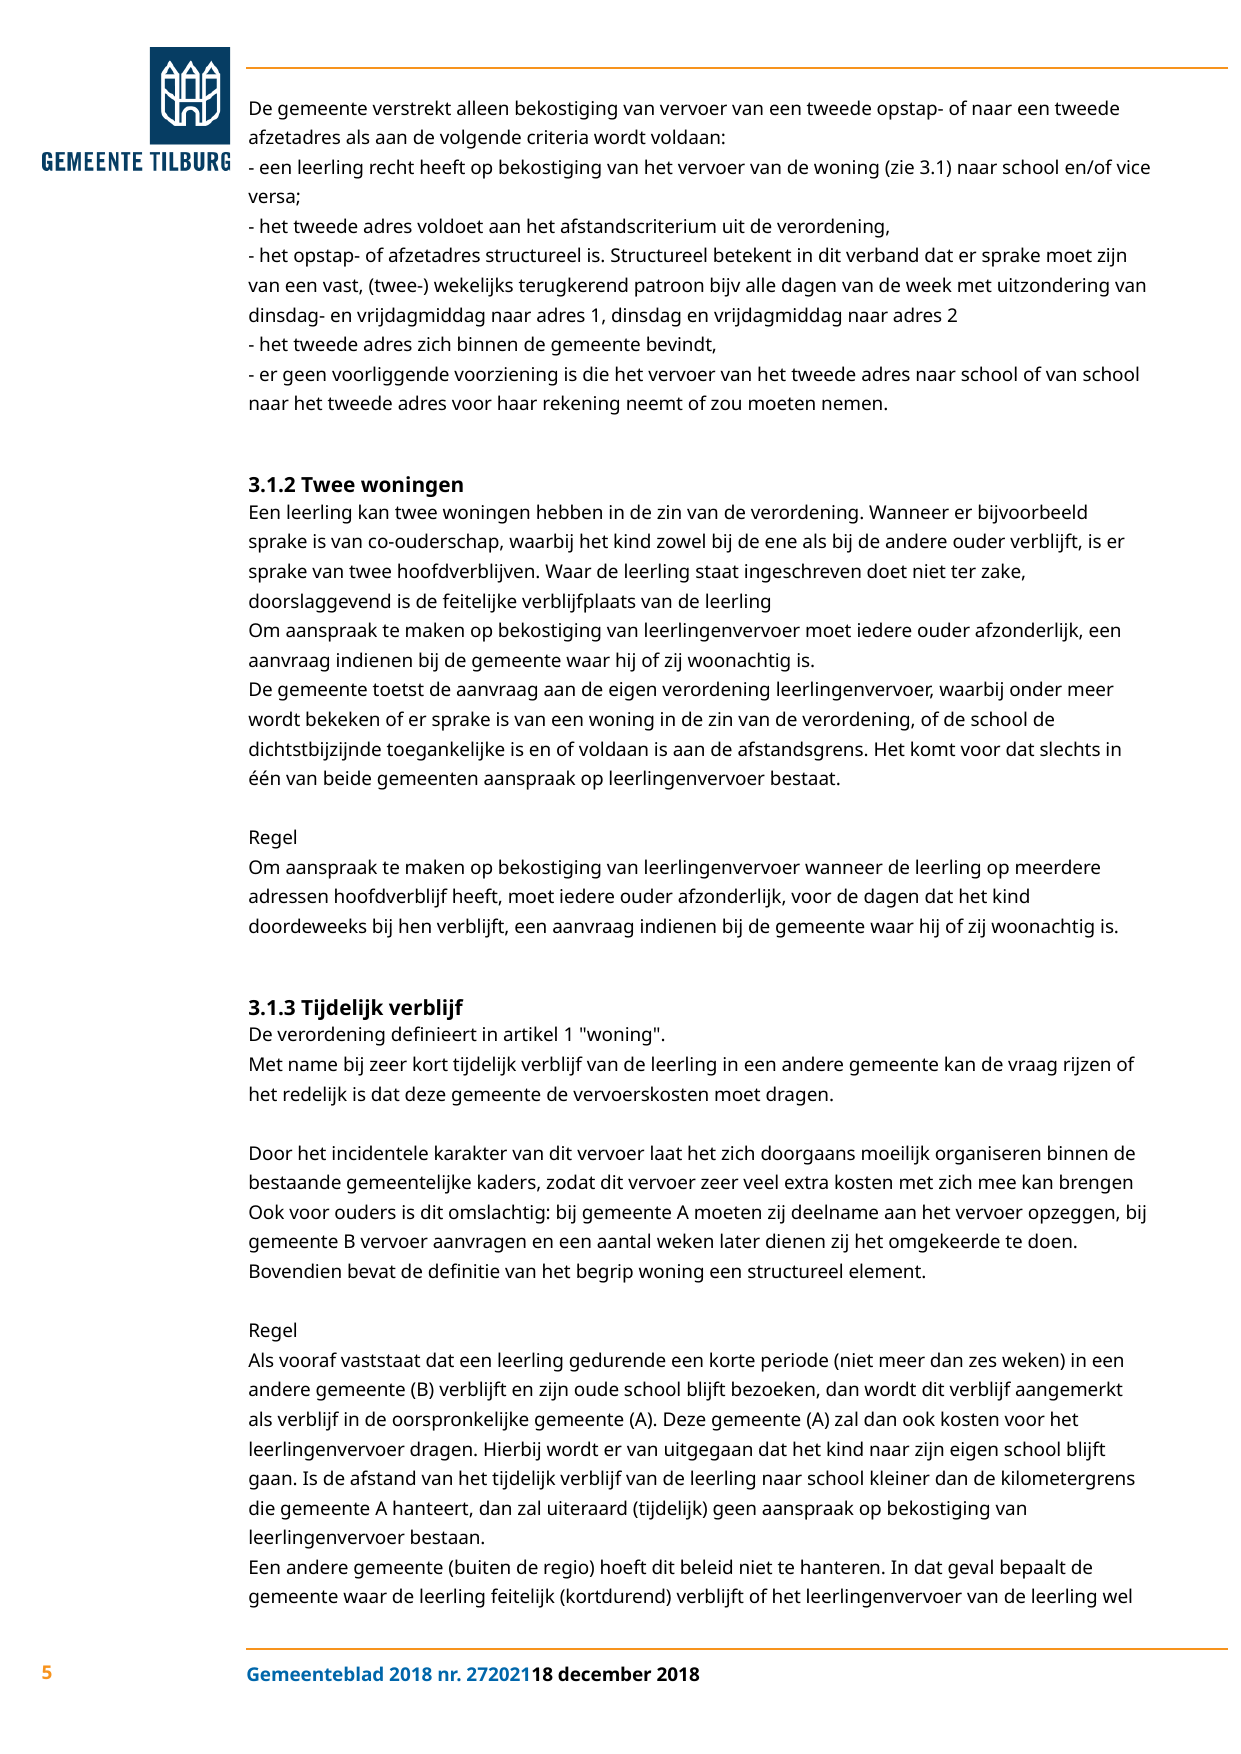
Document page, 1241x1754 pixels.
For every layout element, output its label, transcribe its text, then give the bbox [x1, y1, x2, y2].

text Regel [248, 1317, 1152, 1343]
text Als vooraf vaststaat dat een leerling gedurende een korte periode (niet meer dan zes weken) in een andere gemeente (B) verblijft en zijn oude school blijft bezoeken, dan wordt dit verblijf aangemerkt als verblijf in de oorspronkelijke gemeente (A). Deze gemeente (A) zal dan ook kosten voor het leerlingenvervoer dragen. Hierbij wordt er van uitgegaan dat het kind naar zijn eigen school blijft gaan. Is de afstand van het tijdelijk verblijf van de leerling naar school kleiner dan de kilometergrens die gemeente A hanteert, dan zal uiteraard (tijdelijk) geen aanspraak op bekostiging van leerlingenvervoer bestaan. [248, 1347, 1152, 1550]
text Een andere gemeente (buiten de regio) hoeft dit beleid niet te hanteren. In dat geval bepaalt de gemeente waar de leerling feitelijk (kortdurend) verblijft of het leerlingenvervoer van de leerling wel [248, 1554, 1152, 1609]
text - het tweede adres voldoet aan het afstandscriterium uit de verordening, [248, 213, 1152, 239]
text - een leerling recht heeft op bekostiging van het vervoer van de woning (zie 3.1) naar school en/of vice versa; [248, 154, 1152, 209]
text Om aanspraak te maken op bekostiging van leerlingenvervoer wanneer de leerling op meerdere adressen hoofdverblijf heeft, moet iedere ouder afzonderlijk, voor de dagen dat het kind doordeweeks bij hen verblijft, een aanvraag indienen bij de gemeente waar hij of zij woonachtig is. [248, 854, 1152, 939]
text Regel [248, 824, 1152, 850]
text Om aanspraak te maken op bekostiging van leerlingenvervoer moet iedere ouder afzonderlijk, een aanvraag indienen bij de gemeente waar hij of zij woonachtig is. [248, 617, 1152, 673]
text Een leerling kan twee woningen hebben in de zin van de verordening. Wanneer er bijvoorbeeld sprake is van co-ouderschap, waarbij het kind zowel bij de ene als bij de andere ouder verblijft, is er sprake van twee hoofdverblijven. Waar de leerling staat ingeschreven doet niet ter zake, doorslaggevend is de feitelijke verblijfplaats van de leerling [248, 499, 1152, 613]
text 3.1.3 Tijdelijk verblijf [248, 993, 1152, 1022]
text De gemeente toetst de aanvraag aan de eigen verordening leerlingenvervoer, waarbij onder meer wordt bekeken of er sprake is van een woning in de zin van de verordening, of de school de dichtstbijzijnde toegankelijke is en of voldaan is aan de afstandsgrens. Het komt voor dat slechts in één van beide gemeenten aanspraak op leerlingenvervoer bestaat. [248, 677, 1152, 791]
text - er geen voorliggende voorziening is die het vervoer van het tweede adres naar school of van school naar het tweede adres voor haar rekening neemt of zou moeten nemen. [248, 361, 1152, 416]
text Met name bij zeer kort tijdelijk verblijf van de leerling in een andere gemeente kan de vraag rijzen of het redelijk is dat deze gemeente de vervoerskosten moet dragen. [248, 1051, 1152, 1107]
picture [41, 47, 231, 172]
text De gemeente verstrekt alleen bekostiging van vervoer van een tweede opstap- of naar een tweede afzetadres als aan de volgende criteria wordt voldaan: [248, 95, 1152, 150]
text Door het incidentele karakter van dit vervoer laat het zich doorgaans moeilijk organiseren binnen de bestaande gemeentelijke kaders, zodat dit vervoer zeer veel extra kosten met zich mee kan brengen Ook voor ouders is dit omslachtig: bij gemeente A moeten zij deelname aan het vervoer opzeggen, bij gemeente B vervoer aanvragen en een aantal weken later dienen zij het omgekeerde te doen. Bovendien bevat de definitie van het begrip woning een structureel element. [248, 1140, 1152, 1284]
text - het opstap- of afzetadres structureel is. Structureel betekent in dit verband dat er sprake moet zijn van een vast, (twee-) wekelijks terugkerend patroon bijv alle dagen van de week met uitzondering van dinsdag- en vrijdagmiddag naar adres 1, dinsdag en vrijdagmiddag naar adres 2 [248, 243, 1152, 328]
text - het tweede adres zich binnen de gemeente bevindt, [248, 331, 1152, 357]
text 3.1.2 Twee woningen [248, 471, 1152, 499]
text De verordening definieert in artikel 1 "woning". [248, 1022, 1152, 1047]
